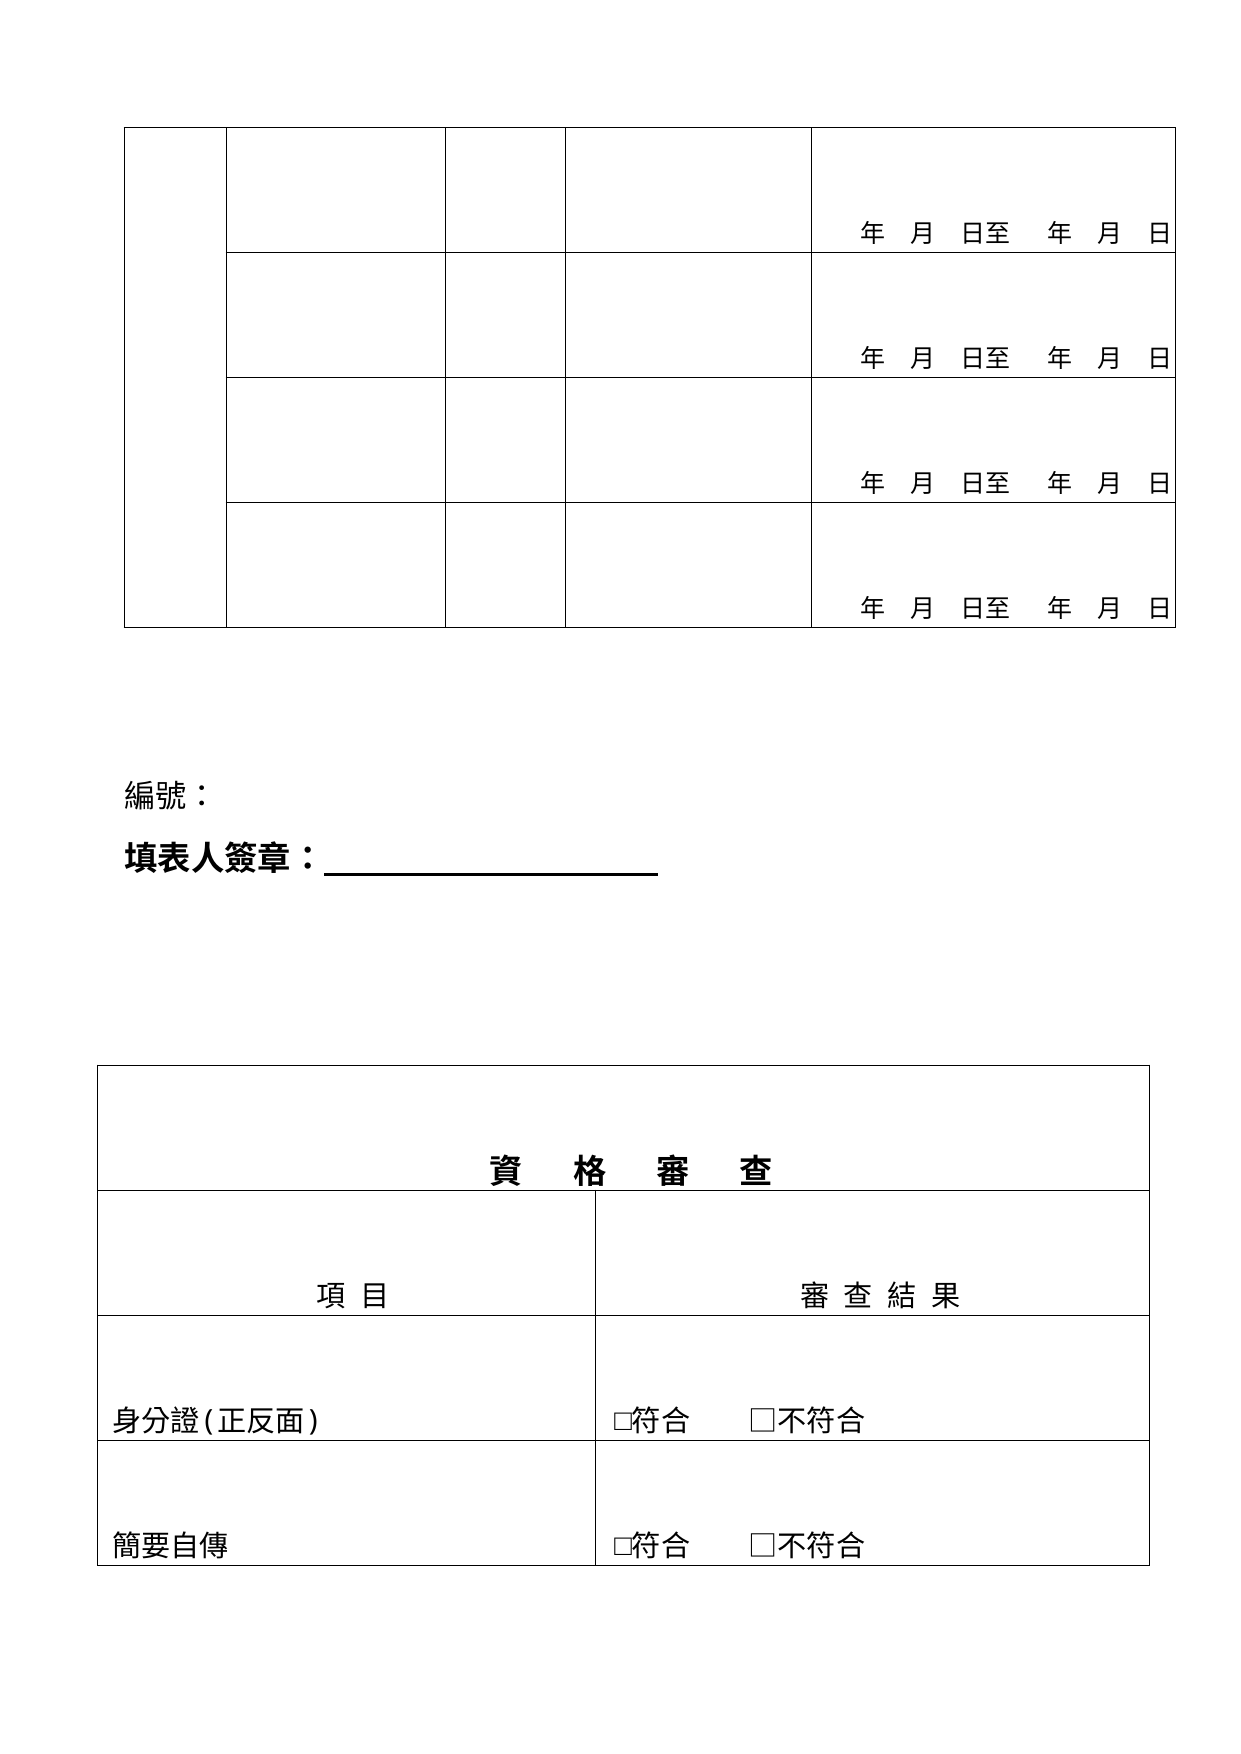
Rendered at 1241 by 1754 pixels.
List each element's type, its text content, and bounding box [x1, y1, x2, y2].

table_cell [227, 378, 445, 502]
table_header 資 格 審 查 [98, 1066, 1149, 1189]
table_cell [446, 378, 565, 502]
table_cell 年 月 日至 年 月 日 [812, 253, 1175, 377]
text 填表人簽章： [124, 814, 941, 877]
text 編號： [124, 689, 972, 814]
table_cell 簡要自傳 [98, 1441, 595, 1564]
table_cell 審 查 結 果 [596, 1191, 1149, 1314]
table_cell [125, 128, 226, 627]
table_cell 年 月 日至 年 月 日 [812, 378, 1175, 502]
table_cell 身分證(正反面) [98, 1316, 595, 1439]
table_cell 項 目 [98, 1191, 595, 1314]
table_cell [566, 503, 811, 627]
table_cell [566, 253, 811, 377]
table_cell [446, 503, 565, 627]
table_cell 年 月 日至 年 月 日 [812, 128, 1175, 252]
table_cell [227, 253, 445, 377]
table_cell [446, 253, 565, 377]
table_cell 年 月 日至 年 月 日 [812, 503, 1175, 627]
table_cell [227, 128, 445, 252]
table_cell [227, 503, 445, 627]
table_cell □符合 □不符合 [596, 1316, 1149, 1439]
table_cell □符合 □不符合 [596, 1441, 1149, 1564]
table_cell [446, 128, 565, 252]
table_cell [566, 128, 811, 252]
table_cell [566, 378, 811, 502]
